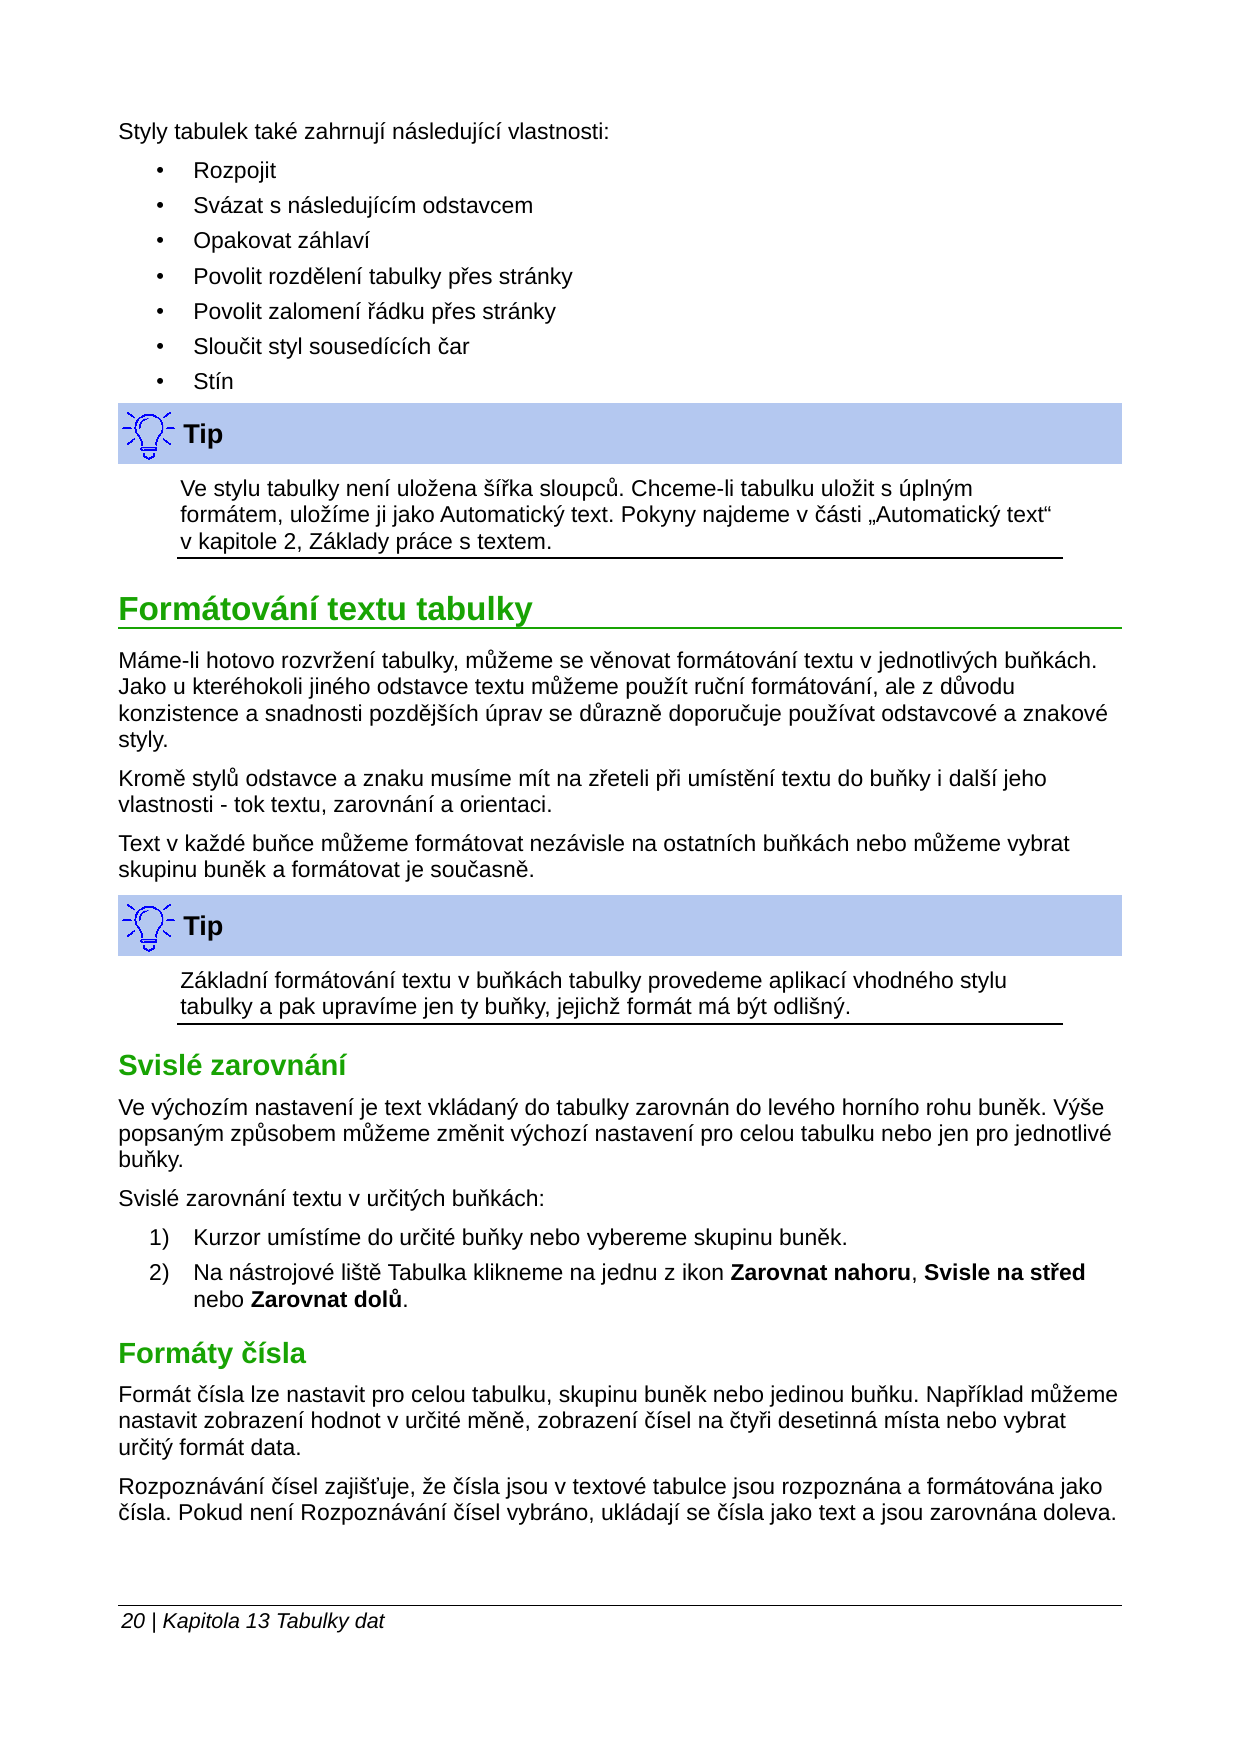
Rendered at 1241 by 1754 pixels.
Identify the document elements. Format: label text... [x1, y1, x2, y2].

list Svislé zarovnání textu v určitých buňkách: [118, 1185, 1122, 1212]
list Povolit rozdělení tabulky přes stránky [156, 263, 1122, 289]
text Máme-li hotovo rozvržení tabulky, můžeme se věnovat formátování textu v jednotlivých buňkách. Jako u kteréhokoli jiného odstavce textu můžeme použít ruční formátování, ale z důvodu konzistence a snadnosti pozdějších úprav se důrazně doporučuje používat odstavcové a znakové styly. [118, 647, 1122, 752]
subtitle Tip [118, 403, 1122, 464]
list Styly tabulek také zahrnují následující vlastnosti: [118, 118, 1122, 144]
picture [119, 404, 179, 464]
list Rozpojit [156, 157, 1122, 183]
subtitle Svislé zarovnání [118, 1048, 1122, 1082]
text Kromě stylů odstavce a znaku musíme mít na zřeteli při umístění textu do buňky i další jeho vlastnosti - tok textu, zarovnání a orientaci. [118, 765, 1122, 818]
subtitle Formátování textu tabulky [118, 589, 1122, 627]
list Na nástrojové liště Tabulka klikneme na jednu z ikon Zarovnat nahoru, Svisle na střed nebo Zarovnat dolů. [169, 1259, 1122, 1312]
list Sloučit styl sousedících čar [156, 333, 1122, 359]
list Kurzor umístíme do určité buňky nebo vybereme skupinu buněk. [169, 1224, 1122, 1251]
subtitle Formáty čísla [118, 1336, 1122, 1369]
text Rozpoznávání čísel zajišťuje, že čísla jsou v textové tabulce jsou rozpoznána a formátována jako čísla. Pokud není Rozpoznávání čísel vybráno, ukládají se čísla jako text a jsou zarovnána doleva. [118, 1473, 1122, 1525]
picture [119, 896, 179, 956]
subtitle Tip [118, 895, 1122, 956]
list Svázat s následujícím odstavcem [156, 192, 1122, 218]
list Stín [156, 368, 1122, 394]
text Text v každé buňce můžeme formátovat nezávisle na ostatních buňkách nebo můžeme vybrat skupinu buněk a formátovat je současně. [118, 830, 1122, 883]
text Základní formátování textu v buňkách tabulky provedeme aplikací vhodného stylu tabulky a pak upravíme jen ty buňky, jejichž formát má být odlišný. [177, 964, 1063, 1023]
text Formát čísla lze nastavit pro celou tabulku, skupinu buněk nebo jedinou buňku. Například můžeme nastavit zobrazení hodnot v určité měně, zobrazení čísel na čtyři desetinná místa nebo vybrat určitý formát data. [118, 1381, 1122, 1460]
text Ve výchozím nastavení je text vkládaný do tabulky zarovnán do levého horního rohu buněk. Výše popsaným způsobem můžeme změnit výchozí nastavení pro celou tabulku nebo jen pro jednotlivé buňky. [118, 1094, 1122, 1173]
list Opakovat záhlaví [156, 227, 1122, 254]
text Ve stylu tabulky není uložena šířka sloupců. Chceme-li tabulku uložit s úplným formátem, uložíme ji jako Automatický text. Pokyny najdeme v části „Automatický text“ v kapitole 2, Základy práce s textem. [177, 472, 1063, 557]
list Povolit zalomení řádku přes stránky [156, 298, 1122, 324]
